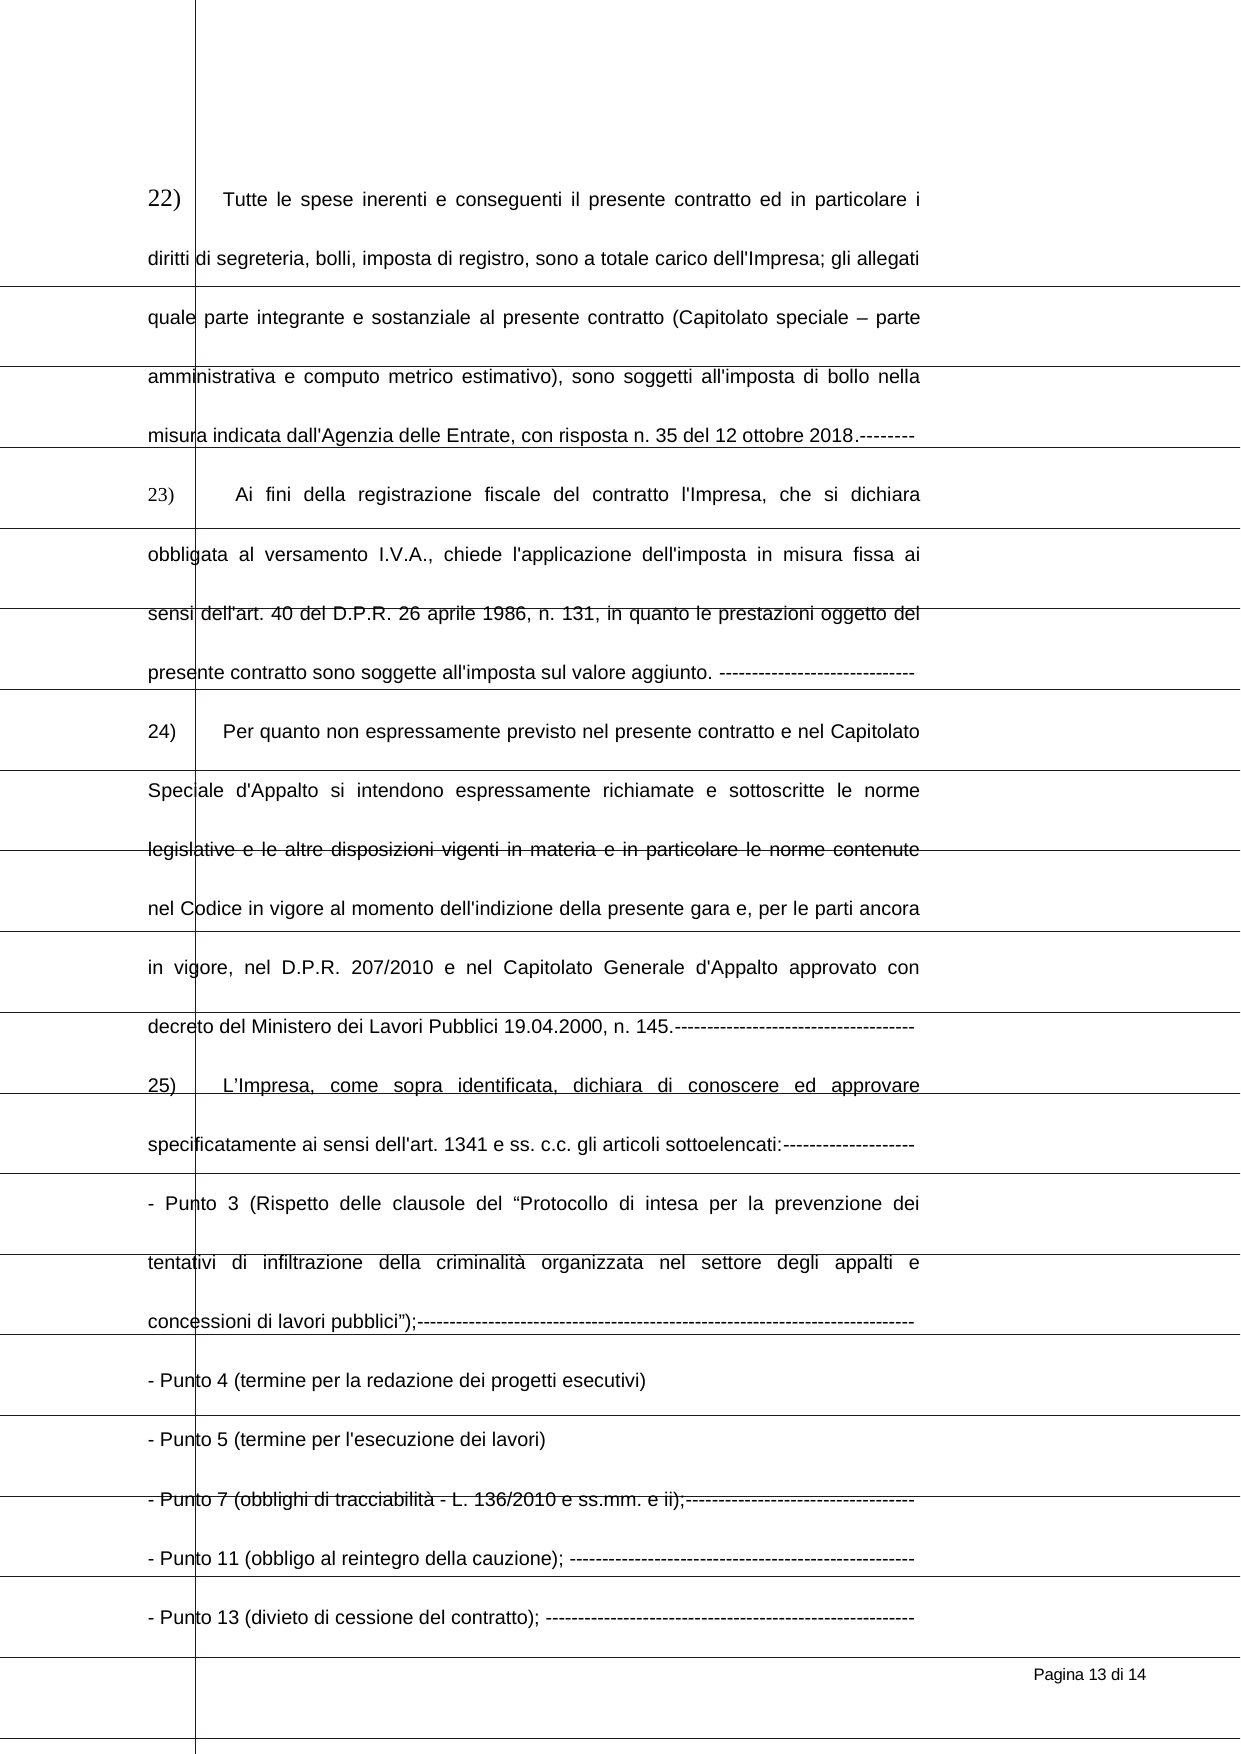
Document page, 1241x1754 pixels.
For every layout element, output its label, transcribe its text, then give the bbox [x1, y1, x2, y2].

list - Punto 4 (termine per la redazione dei progetti esecutivi) [148, 1341, 921, 1400]
list Ai fini della registrazione fiscale del contratto l'Impresa, che si dichiara obbligata al versamento I.V.A., chiede l'applicazione dell'imposta in misura fissa ai sensi dell'art. 40 del D.P.R. 26 aprile 1986, n. 131, in quanto le prestazioni oggetto del presente contratto sono soggette all'imposta sul valore aggiunto. [148, 455, 921, 691]
list Tutte le spese inerenti e conseguenti il presente contratto ed in particolare i diritti di segreteria, bolli, imposta di registro, sono a totale carico dell'Impresa; gli allegati quale parte integrante e sostanziale al presente contratto (Capitolato speciale – parte amministrativa e computo metrico estimativo), sono soggetti all'imposta di bollo nella misura indicata dall'Agenzia delle Entrate, con risposta n. 35 del 12 ottobre 2018. [148, 159, 921, 455]
list - Punto 5 (termine per l'esecuzione dei lavori) [148, 1400, 921, 1459]
list - Punto 3 (Rispetto delle clausole del “Protocollo di intesa per la prevenzione dei tentativi di infiltrazione della criminalità organizzata nel settore degli appalti e concessioni di lavori pubblici”); [148, 1163, 921, 1341]
list Per quanto non espressamente previsto nel presente contratto e nel Capitolato Speciale d'Appalto si intendono espressamente richiamate e sottoscritte le norme legislative e le altre disposizioni vigenti in materia e in particolare le norme contenute nel Codice in vigore al momento dell'indizione della presente gara e, per le parti ancora in vigore, nel D.P.R. 207/2010 e nel Capitolato Generale d'Appalto approvato con decreto del Ministero dei Lavori Pubblici 19.04.2000, n. 145. [148, 691, 921, 1045]
list L’Impresa, come sopra identificata, dichiara di conoscere ed approvare specificatamente ai sensi dell'art. 1341 e ss. c.c. gli articoli sottoelencati: [148, 1045, 921, 1163]
list - Punto 11 (obbligo al reintegro della cauzione); [148, 1518, 921, 1577]
list - Punto 13 (divieto di cessione del contratto); [148, 1577, 921, 1636]
list - Punto 7 (obblighi di tracciabilità - L. 136/2010 e ss.mm. e ii); [148, 1459, 921, 1518]
